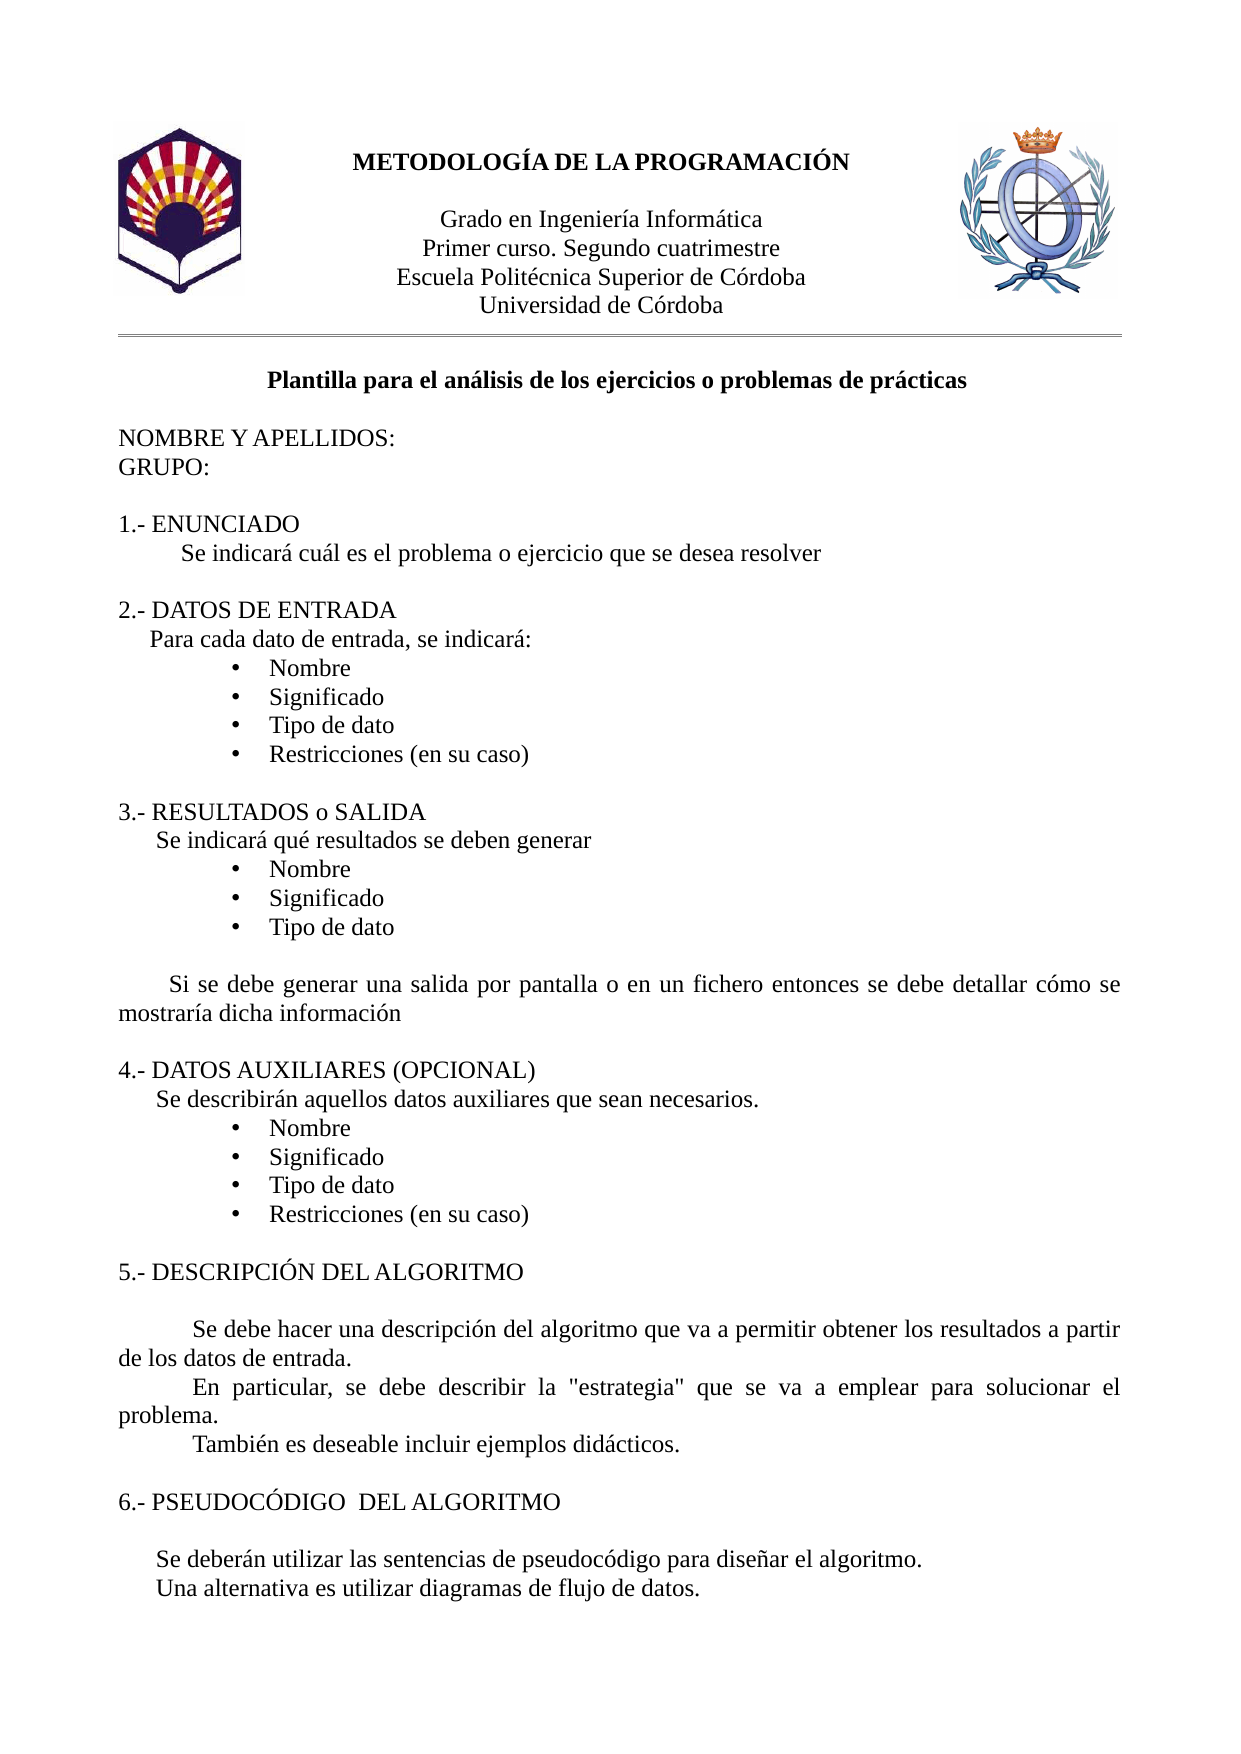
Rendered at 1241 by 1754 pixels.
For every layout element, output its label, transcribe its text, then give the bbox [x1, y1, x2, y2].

text Se debe hacer una descripción del algoritmo que va a permitir obtener los resultados a partir de los datos de entrada. [118, 1314, 1122, 1372]
text En particular, se debe describir la "estrategia" que se va a emplear para solucionar el problema. [118, 1372, 1122, 1429]
text GRUPO: [118, 452, 1122, 481]
picture [957, 122, 1118, 299]
text METODOLOGÍA DE LA PROGRAMACIÓN [245, 147, 957, 176]
list Nombre [231, 653, 1122, 682]
list Restricciones (en su caso) [231, 739, 1122, 768]
text Se deberán utilizar las sentencias de pseudocódigo para diseñar el algoritmo. [118, 1544, 1122, 1573]
text Se indicará qué resultados se deben generar [118, 826, 1122, 854]
list Significado [231, 1142, 1122, 1171]
text Grado en Ingeniería Informática [245, 204, 957, 233]
text Una alternativa es utilizar diagramas de flujo de datos. [118, 1573, 1122, 1602]
text Primer curso. Segundo cuatrimestre [245, 233, 957, 262]
list Tipo de dato [231, 912, 1122, 941]
text Plantilla para el análisis de los ejercicios o problemas de prácticas [118, 366, 1122, 394]
text Universidad de Córdoba [118, 291, 1122, 319]
text 4.- DATOS AUXILIARES (OPCIONAL) [118, 1056, 1122, 1084]
picture [113, 121, 245, 296]
text Se describirán aquellos datos auxiliares que sean necesarios. [118, 1084, 1122, 1113]
list Tipo de dato [231, 1171, 1122, 1199]
list Significado [231, 682, 1122, 711]
list Significado [231, 883, 1122, 912]
text Si se debe generar una salida por pantalla o en un fichero entonces se debe detallar cómo se mostraría dicha información [118, 969, 1122, 1027]
list Restricciones (en su caso) [231, 1199, 1122, 1228]
text Se indicará cuál es el problema o ejercicio que se desea resolver [118, 538, 1122, 567]
text NOMBRE Y APELLIDOS: [118, 423, 1122, 452]
text 6.- PSEUDOCÓDIGO DEL ALGORITMO [118, 1487, 1122, 1516]
text 5.- DESCRIPCIÓN DEL ALGORITMO [118, 1257, 1122, 1286]
text También es deseable incluir ejemplos didácticos. [118, 1429, 1122, 1458]
list Tipo de dato [231, 711, 1122, 739]
list Nombre [231, 854, 1122, 883]
list Nombre [231, 1113, 1122, 1142]
text 2.- DATOS DE ENTRADA [118, 596, 1122, 624]
text Para cada dato de entrada, se indicará: [118, 624, 1122, 653]
text 1.- ENUNCIADO [118, 509, 1122, 538]
text Escuela Politécnica Superior de Córdoba [245, 262, 957, 291]
text 3.- RESULTADOS o SALIDA [118, 797, 1122, 826]
